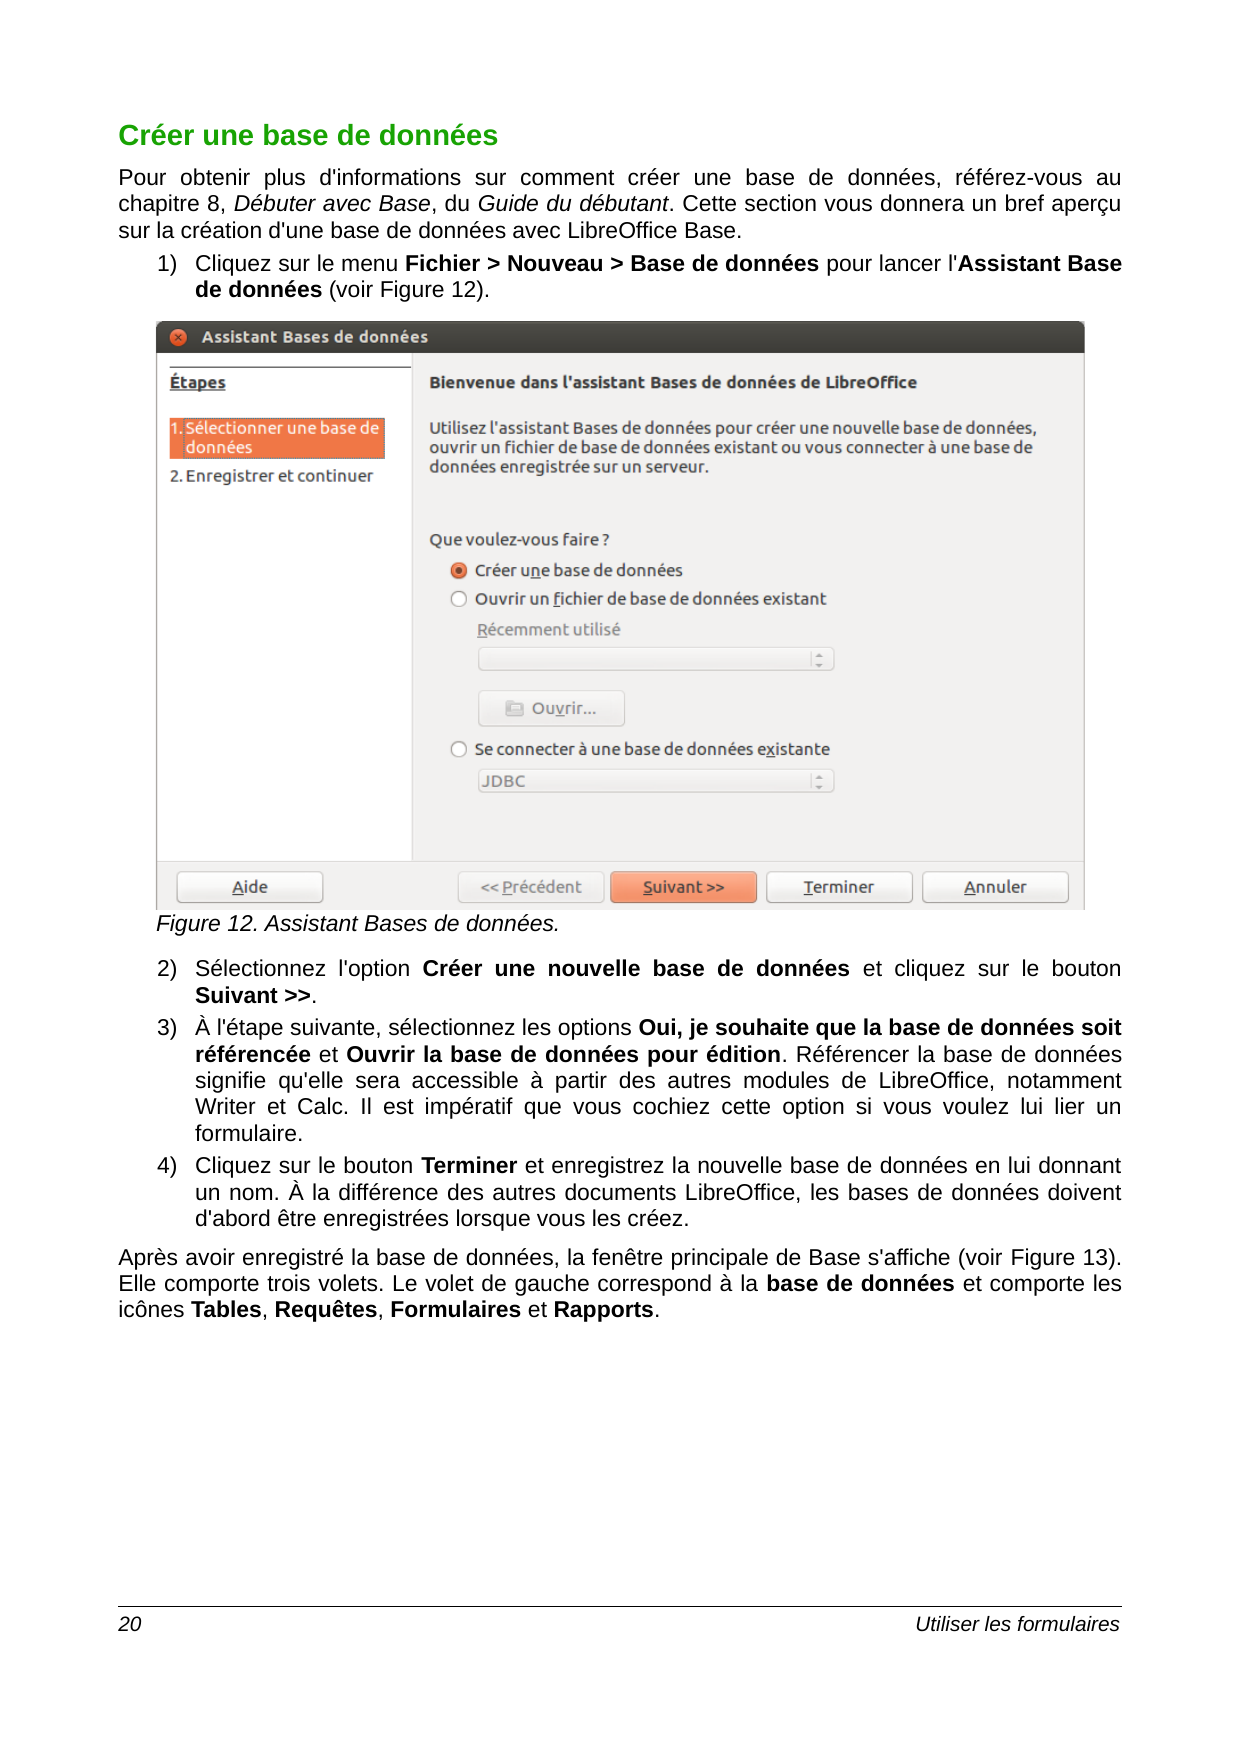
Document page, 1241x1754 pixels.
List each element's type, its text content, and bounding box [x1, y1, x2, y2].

list Cliquez sur le menu Fichier > Nouveau > Base de données pour lancer l'Assistant Base de données (voir Figure 12). [177, 249, 1122, 302]
text Après avoir enregistré la base de données, la fenêtre principale de Base s'affiche (voir Figure 13). Elle comporte trois volets. Le volet de gauche correspond à la base de données et comporte les icônes Tables, Requêtes, Formulaires et Rapports. [118, 1244, 1122, 1323]
list À l'étape suivante, sélectionnez les options Oui, je souhaite que la base de données soit référencée et Ouvrir la base de données pour édition. Référencer la base de données signifie qu'elle sera accessible à partir des autres modules de LibreOffice, notamment Writer et Calc. Il est impératif que vous cochiez cette option si vous voulez lui lier un formulaire. [177, 1014, 1122, 1146]
list Sélectionnez l'option Créer une nouvelle base de données et cliquez sur le bouton Suivant >>. [177, 955, 1122, 1008]
text Figure 12. Assistant Bases de données. [156, 910, 1084, 936]
list Cliquez sur le bouton Terminer et enregistrez la nouvelle base de données en lui donnant un nom. À la différence des autres documents LibreOffice, les bases de données doivent d'abord être enregistrées lorsque vous les créez. [177, 1152, 1122, 1231]
picture [155, 321, 1085, 910]
subtitle Créer une base de données [118, 118, 1122, 152]
list Pour obtenir plus d'informations sur comment créer une base de données, référez-vous au chapitre 8, Débuter avec Base, du Guide du débutant. Cette section vous donnera un bref aperçu sur la création d'une base de données avec LibreOffice Base. [118, 164, 1122, 243]
